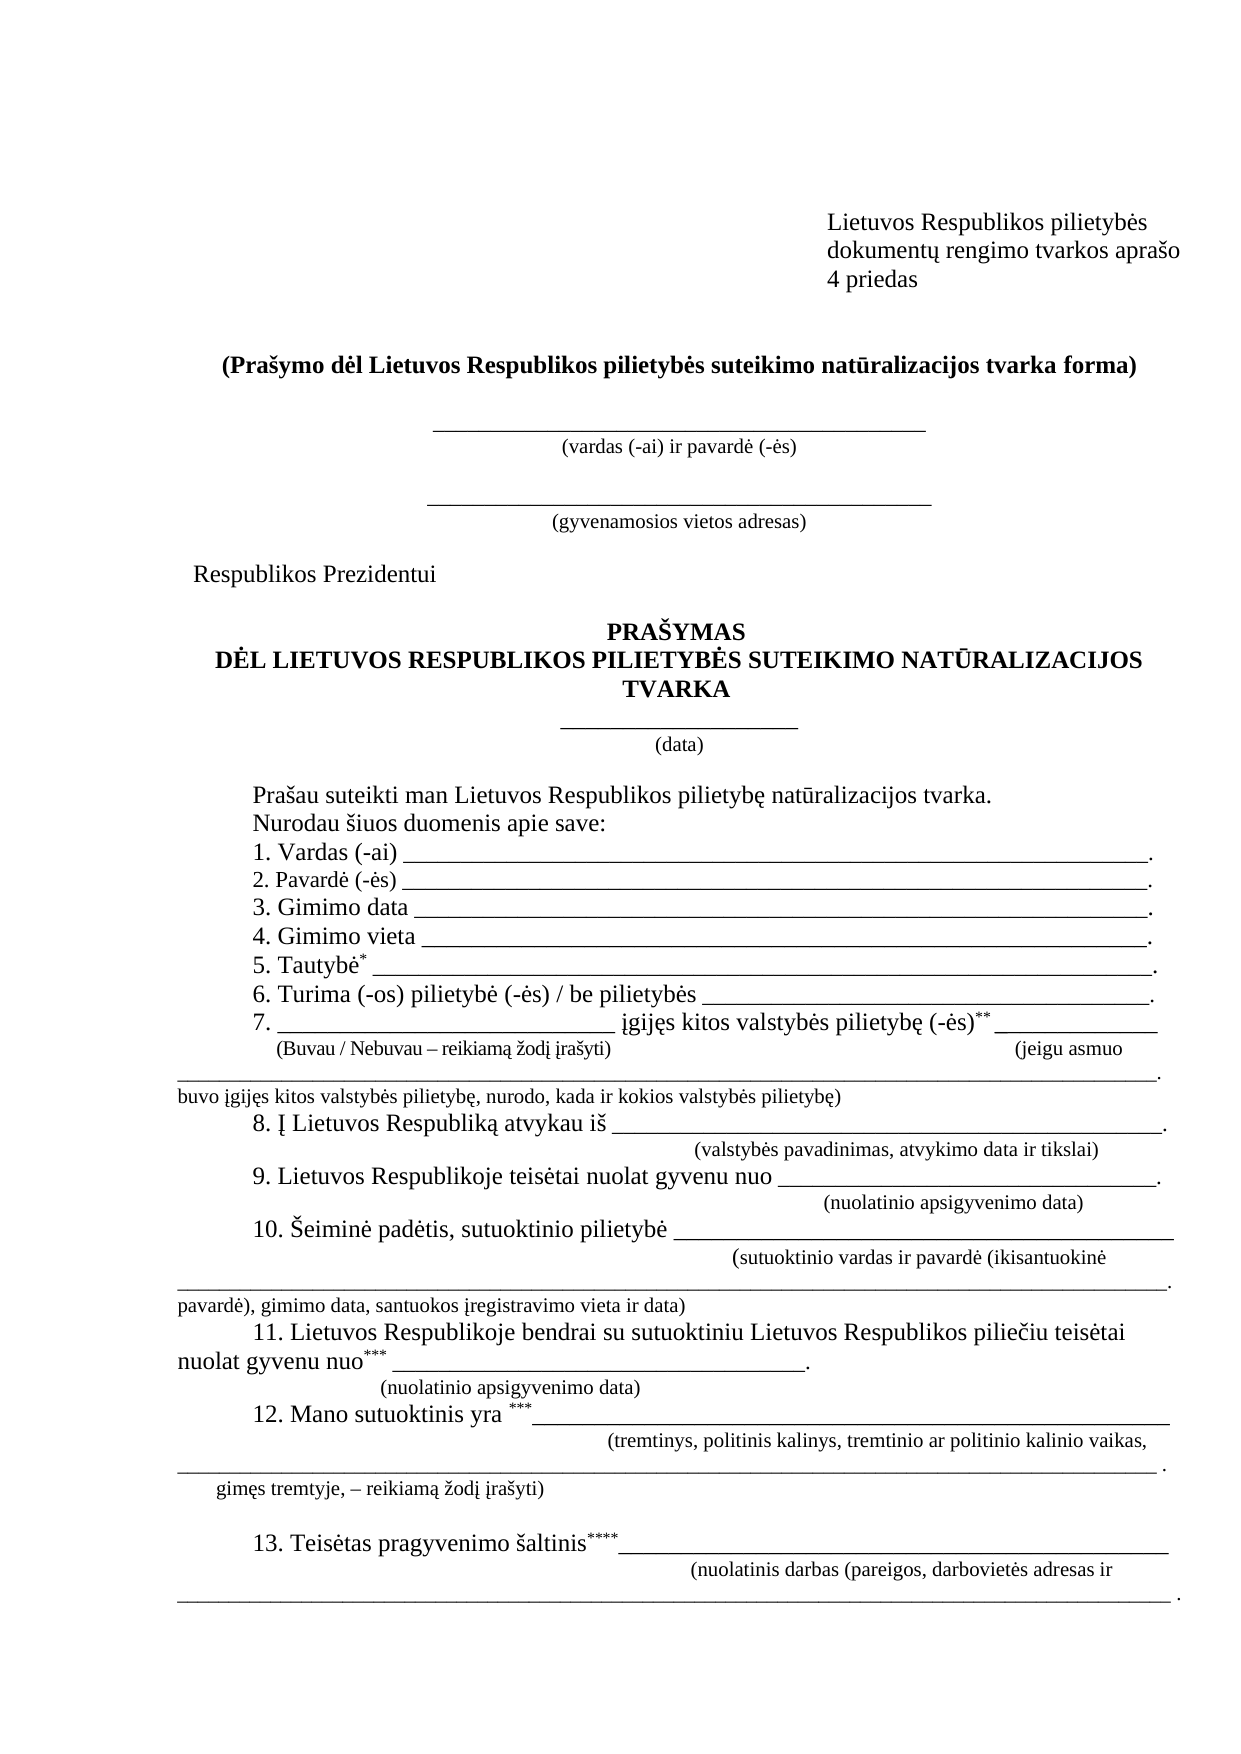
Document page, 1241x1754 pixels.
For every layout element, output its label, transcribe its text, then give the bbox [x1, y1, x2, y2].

text ______________________________________________________________________________________________. [177, 1060, 1181, 1084]
text (nuolatinio apsigyvenimo data) [177, 1190, 1181, 1214]
text 2. Pavardė (-ės) _________________________________________________________________. [177, 866, 1181, 892]
text 8. Į Lietuvos Respubliką atvykau iš ________________________________________________. [177, 1108, 1181, 1137]
text Prašau suteikti man Lietuvos Respublikos pilietybę natūralizacijos tvarka. [177, 780, 1181, 808]
text (sutuoktinio vardas ir pavardė (ikisantuokinė [702, 1243, 1181, 1269]
text buvo įgijęs kitos valstybės pilietybę, nurodo, kada ir kokios valstybės pilietybę) [177, 1084, 1181, 1108]
text 9. Lietuvos Respublikoje teisėtai nuolat gyvenu nuo _________________________________. [177, 1161, 1181, 1190]
text 13. Teisėtas pragyvenimo šaltinis****____________________________________________ [177, 1528, 1181, 1557]
text pavardė), gimimo data, santuokos įregistravimo vieta ir data) [177, 1293, 1181, 1317]
text 1. Vardas (-ai) _________________________________________________________________. [177, 837, 1181, 866]
text gimęs tremtyje, – reikiamą žodį įrašyti) [177, 1476, 1181, 1500]
text (nuolatinis darbas (pareigos, darbovietės adresas ir [447, 1557, 1181, 1581]
text 4. Gimimo vieta __________________________________________________________. [177, 921, 1181, 950]
text PrašymAS [193, 617, 1166, 645]
text ___________________________________________ [193, 408, 1166, 434]
text (Prašymo dėl Lietuvos Respublikos pilietybės suteikimo natūralizacijos tvarka forma) [193, 350, 1166, 379]
text (gyvenamosios vietos adresas) [193, 509, 1166, 533]
text ______________________________________________________________________________________________ . [177, 1452, 1181, 1476]
text 6. Turima (-os) pilietybė (-ės) / be pilietybės _______________________________________. [177, 979, 1181, 1007]
text 11. Lietuvos Respublikoje bendrai su sutuoktiniu Lietuvos Respublikos piliečiu teisėtai [177, 1317, 1181, 1346]
text (valstybės pavadinimas, atvykimo data ir tikslai) [177, 1137, 1181, 1161]
text 4 priedas [827, 264, 1181, 293]
text 10. Šeiminė padėtis, sutuoktinio pilietybė ________________________________________ [177, 1214, 1181, 1243]
text 3. Gimimo data ________________________________________________________________. [177, 892, 1181, 921]
text dėl Lietuvos Respublikos pilietybės suteikimo natūralizacijos tvarka [177, 645, 1181, 703]
text 7. ___________________________ įgijęs kitos valstybės pilietybę (-ės)** _____________ [177, 1007, 1181, 1036]
text ____________________________________________ [193, 482, 1166, 509]
text nuolat gyvenu nuo*** ____________________________________. [177, 1346, 1181, 1375]
text Respublikos Prezidentui [193, 559, 1166, 588]
text 12. Mano sutuoktinis yra ***___________________________________________________ [177, 1399, 1181, 1427]
text (nuolatinio apsigyvenimo data) [177, 1375, 1181, 1399]
text (Buvau / Nebuvau – reikiamą žodį įrašyti) (jeigu asmuo [177, 1036, 1181, 1060]
text _______________________________________________________________________________________________. [177, 1269, 1181, 1293]
text Lietuvos Respublikos pilietybės [827, 207, 1181, 235]
text (data) [193, 732, 1166, 756]
text dokumentų rengimo tvarkos aprašo [827, 235, 1181, 264]
text (vardas (-ai) ir pavardė (-ės) [193, 434, 1166, 458]
text 5. Tautybė* ____________________________________________________________________. [177, 950, 1181, 979]
text ___________________ [193, 703, 1166, 732]
text (tremtinys, politinis kalinys, tremtinio ar politinio kalinio vaikas, [177, 1427, 1181, 1452]
text Nurodau šiuos duomenis apie save: [177, 808, 1181, 837]
text . [177, 1581, 1181, 1605]
